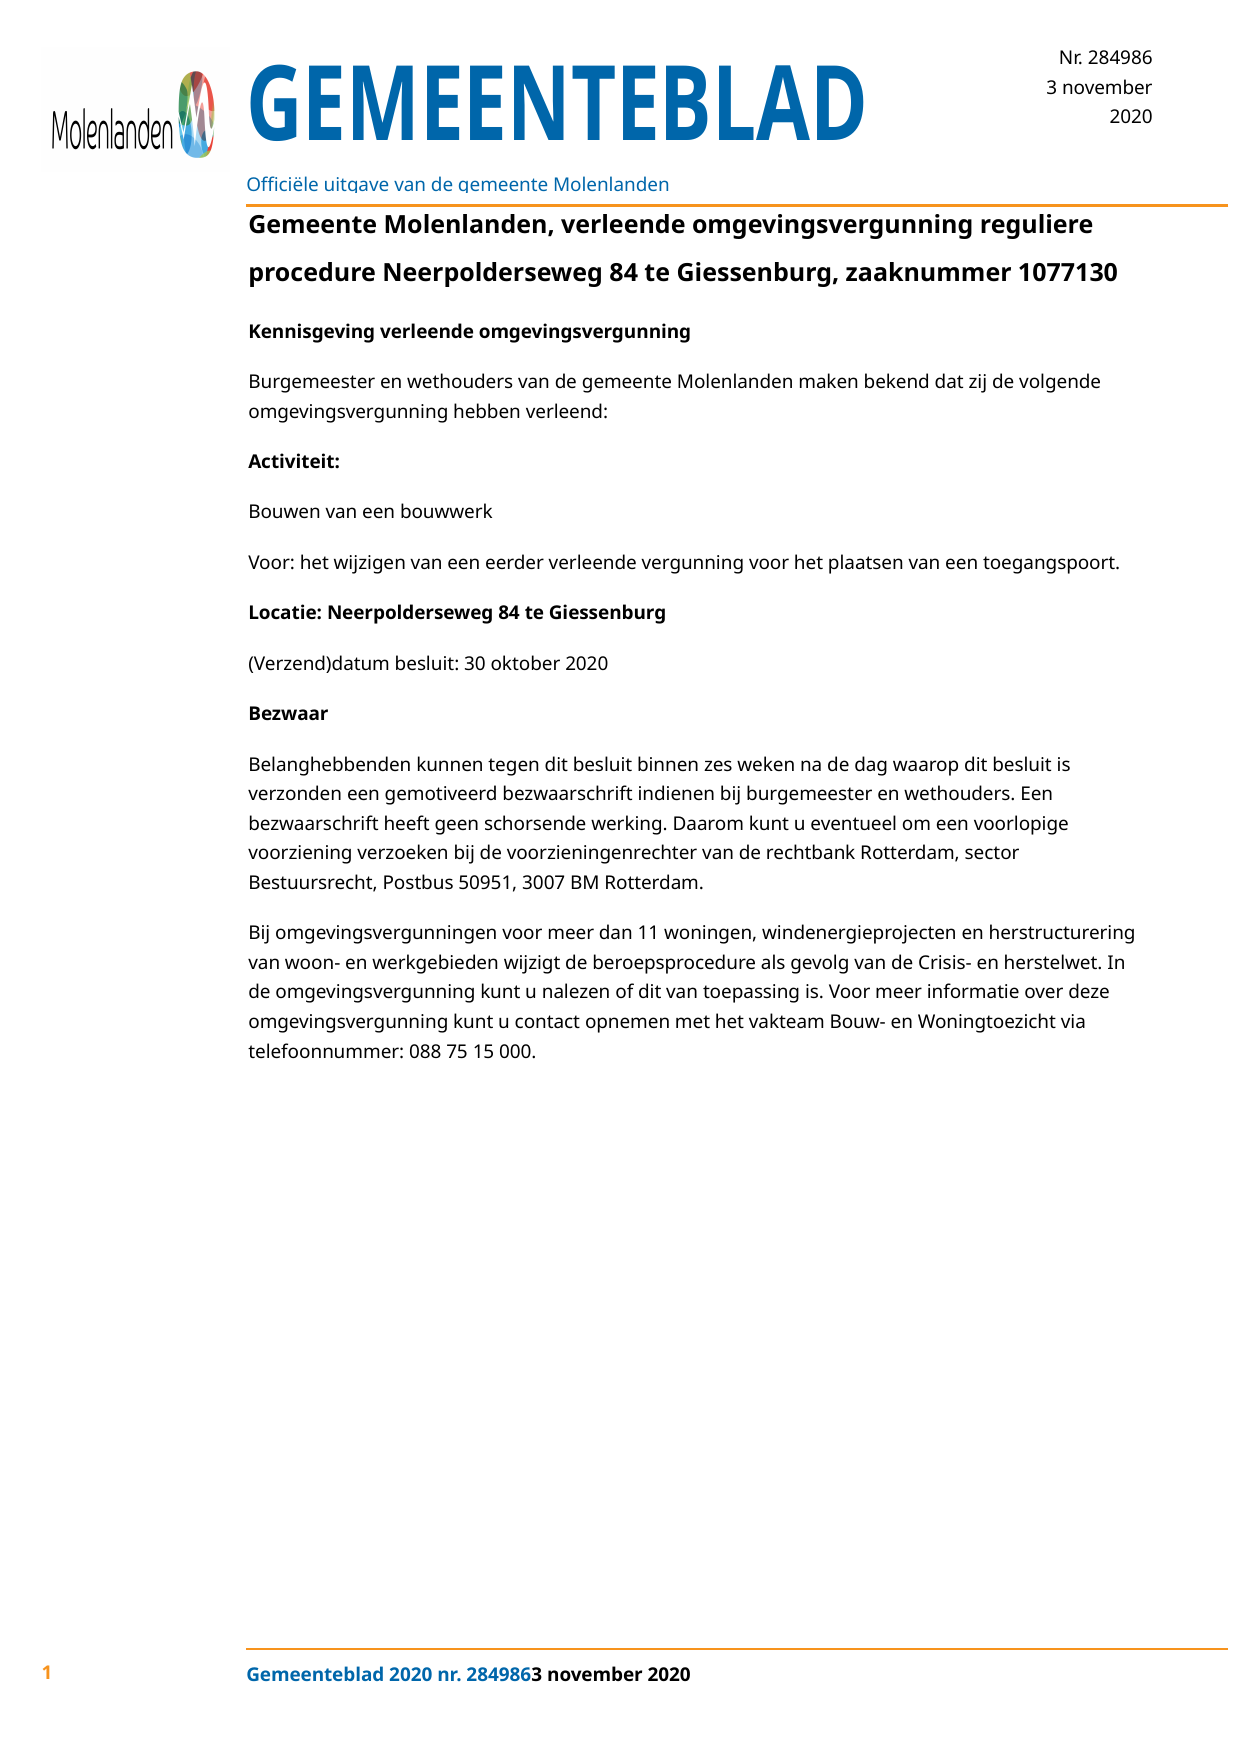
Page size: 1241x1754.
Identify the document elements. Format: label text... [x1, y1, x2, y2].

text Kennisgeving verleende omgevingsvergunning [248, 318, 1152, 344]
text Burgemeester en wethouders van de gemeente Molenlanden maken bekend dat zij de volgende omgevingsvergunning hebben verleend: [248, 368, 1152, 424]
text Voor: het wijzigen van een eerder verleende vergunning voor het plaatsen van een toegangspoort. [248, 549, 1152, 575]
text Activiteit: [248, 448, 1152, 474]
text Bij omgevingsvergunningen voor meer dan 11 woningen, windenergieprojecten en herstructurering van woon- en werkgebieden wijzigt de beroepsprocedure als gevolg van de Crisis- en herstelwet. In de omgevingsvergunning kunt u nalezen of dit van toepassing is. Voor meer informatie over deze omgevingsvergunning kunt u contact opnemen met het vakteam Bouw- en Woningtoezicht via telefoonnummer: 088 75 15 000. [248, 919, 1152, 1064]
text Bezwaar [248, 700, 1152, 726]
picture [41, 47, 231, 172]
text Bouwen van een bouwwerk [248, 499, 1152, 524]
text Belanghebbenden kunnen tegen dit besluit binnen zes weken na de dag waarop dit besluit is verzonden een gemotiveerd bezwaarschrift indienen bij burgemeester en wethouders. Een bezwaarschrift heeft geen schorsende werking. Daarom kunt u eventueel om een voorlopige voorziening verzoeken bij de voorzieningenrechter van de rechtbank Rotterdam, sector Bestuursrecht, Postbus 50951, 3007 BM Rotterdam. [248, 751, 1152, 895]
text (Verzend)datum besluit: 30 oktober 2020 [248, 650, 1152, 676]
text Locatie: Neerpolderseweg 84 te Giessenburg [248, 599, 1152, 625]
text Gemeente Molenlanden, verleende omgevingsvergunning reguliere procedure Neerpolderseweg 84 te Giessenburg, zaaknummer 1077130 [248, 207, 1152, 288]
